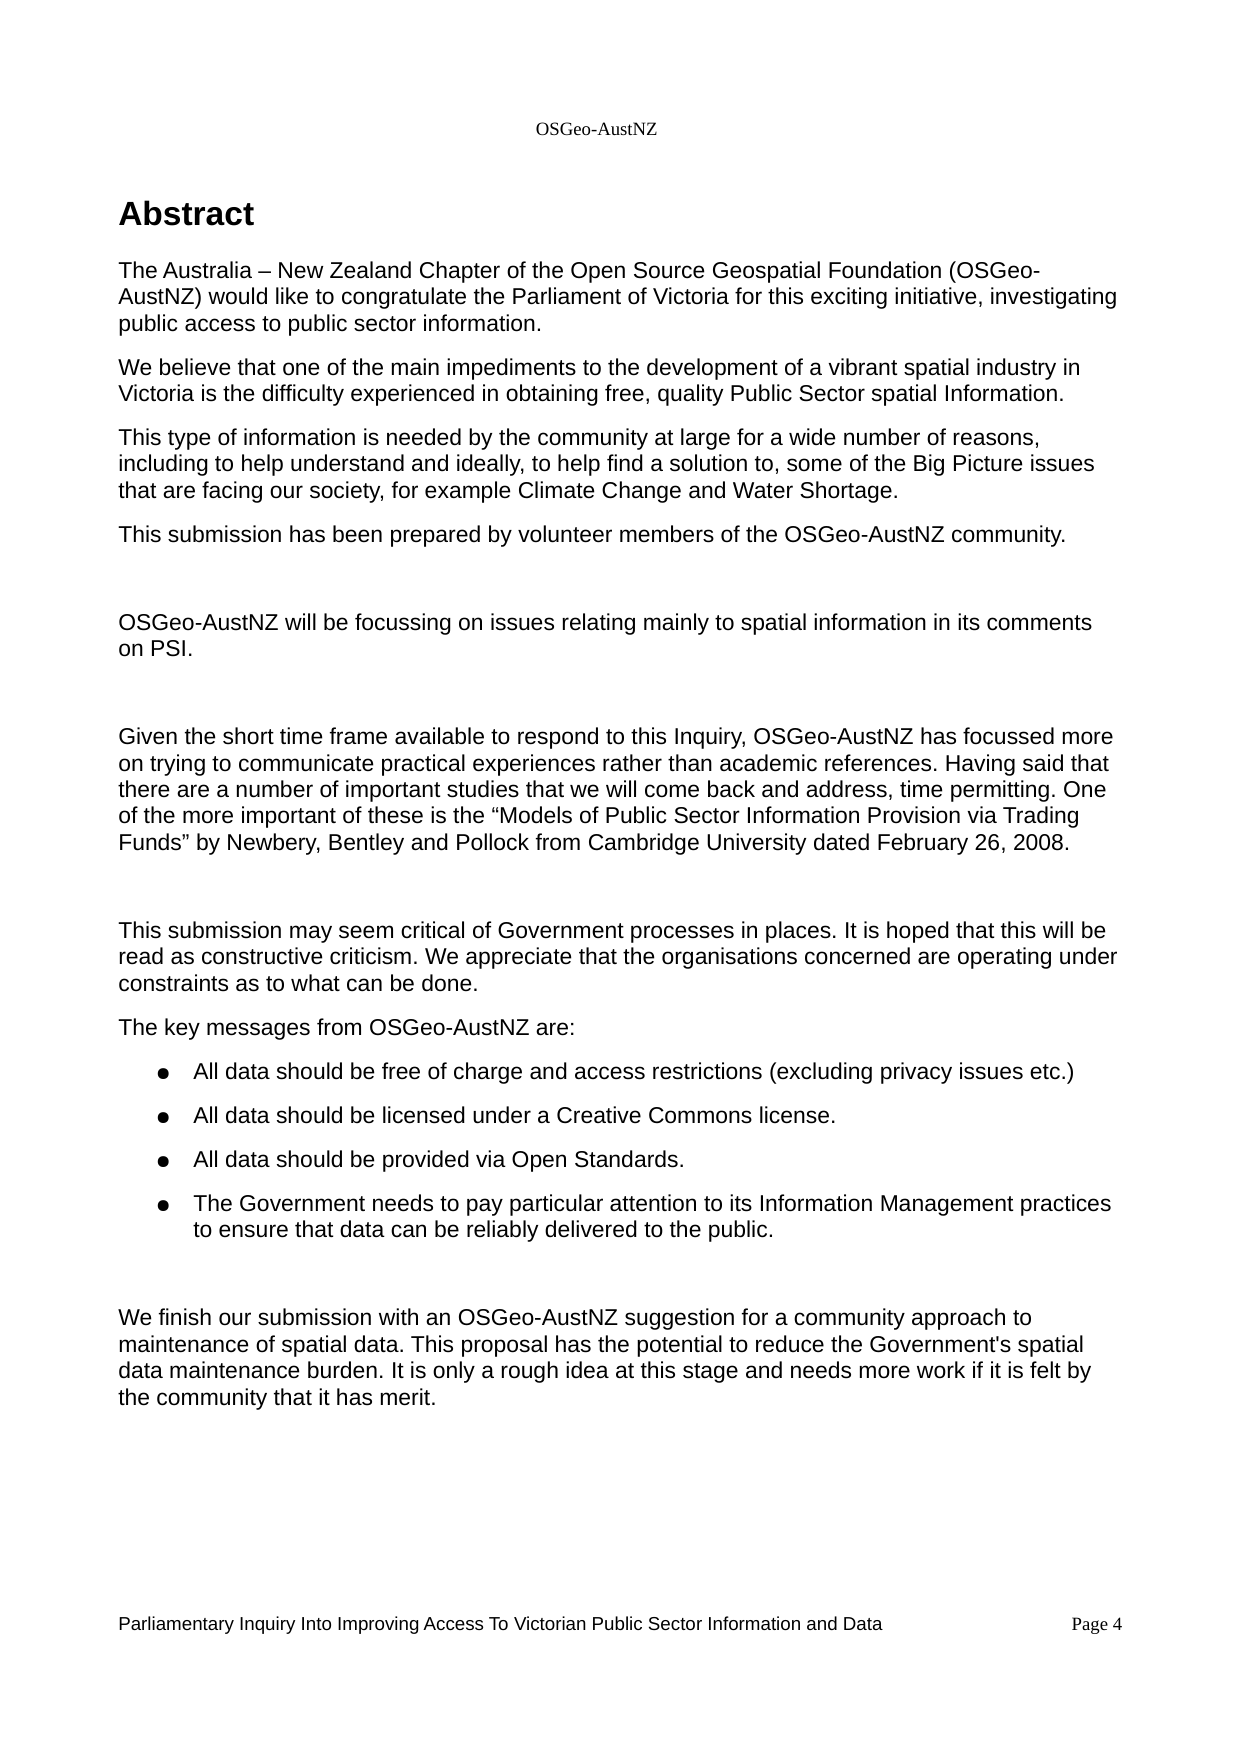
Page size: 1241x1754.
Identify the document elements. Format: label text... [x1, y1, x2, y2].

text The key messages from OSGeo-AustNZ are: [118, 1014, 1122, 1040]
text The Australia – New Zealand Chapter of the Open Source Geospatial Foundation (OSGeo-AustNZ) would like to congratulate the Parliament of Victoria for this exciting initiative, investigating public access to public sector information. [118, 257, 1122, 336]
text This submission may seem critical of Government processes in places. It is hoped that this will be read as constructive criticism. We appreciate that the organisations concerned are operating under constraints as to what can be done. [118, 917, 1122, 996]
text OSGeo-AustNZ will be focussing on issues relating mainly to spatial information in its comments on PSI. [118, 609, 1122, 662]
text Given the short time frame available to respond to this Inquiry, OSGeo-AustNZ has focussed more on trying to communicate practical experiences rather than academic references. Having said that there are a number of important studies that we will come back and address, time permitting. One of the more important of these is the “Models of Public Sector Information Provision via Trading Funds” by Newbery, Bentley and Pollock from Cambridge University dated February 26, 2008. [118, 723, 1122, 855]
list The Government needs to pay particular attention to its Information Management practices to ensure that data can be reliably delivered to the public. [156, 1190, 1122, 1243]
text This submission has been prepared by volunteer members of the OSGeo-AustNZ community. [118, 521, 1122, 547]
list All data should be free of charge and access restrictions (excluding privacy issues etc.) [156, 1058, 1122, 1084]
text We finish our submission with an OSGeo-AustNZ suggestion for a community approach to maintenance of spatial data. This proposal has the potential to reduce the Government's spatial data maintenance burden. It is only a rough idea at this stage and needs more work if it is felt by the community that it has merit. [118, 1304, 1122, 1410]
text We believe that one of the main impediments to the development of a vibrant spatial industry in Victoria is the difficulty experienced in obtaining free, quality Public Sector spatial Information. [118, 353, 1122, 406]
list All data should be licensed under a Creative Commons license. [156, 1102, 1122, 1128]
text This type of information is needed by the community at large for a wide number of reasons, including to help understand and ideally, to help find a solution to, some of the Big Picture issues that are facing our society, for example Climate Change and Water Shortage. [118, 424, 1122, 503]
list All data should be provided via Open Standards. [156, 1146, 1122, 1172]
subtitle Abstract [118, 194, 1122, 233]
